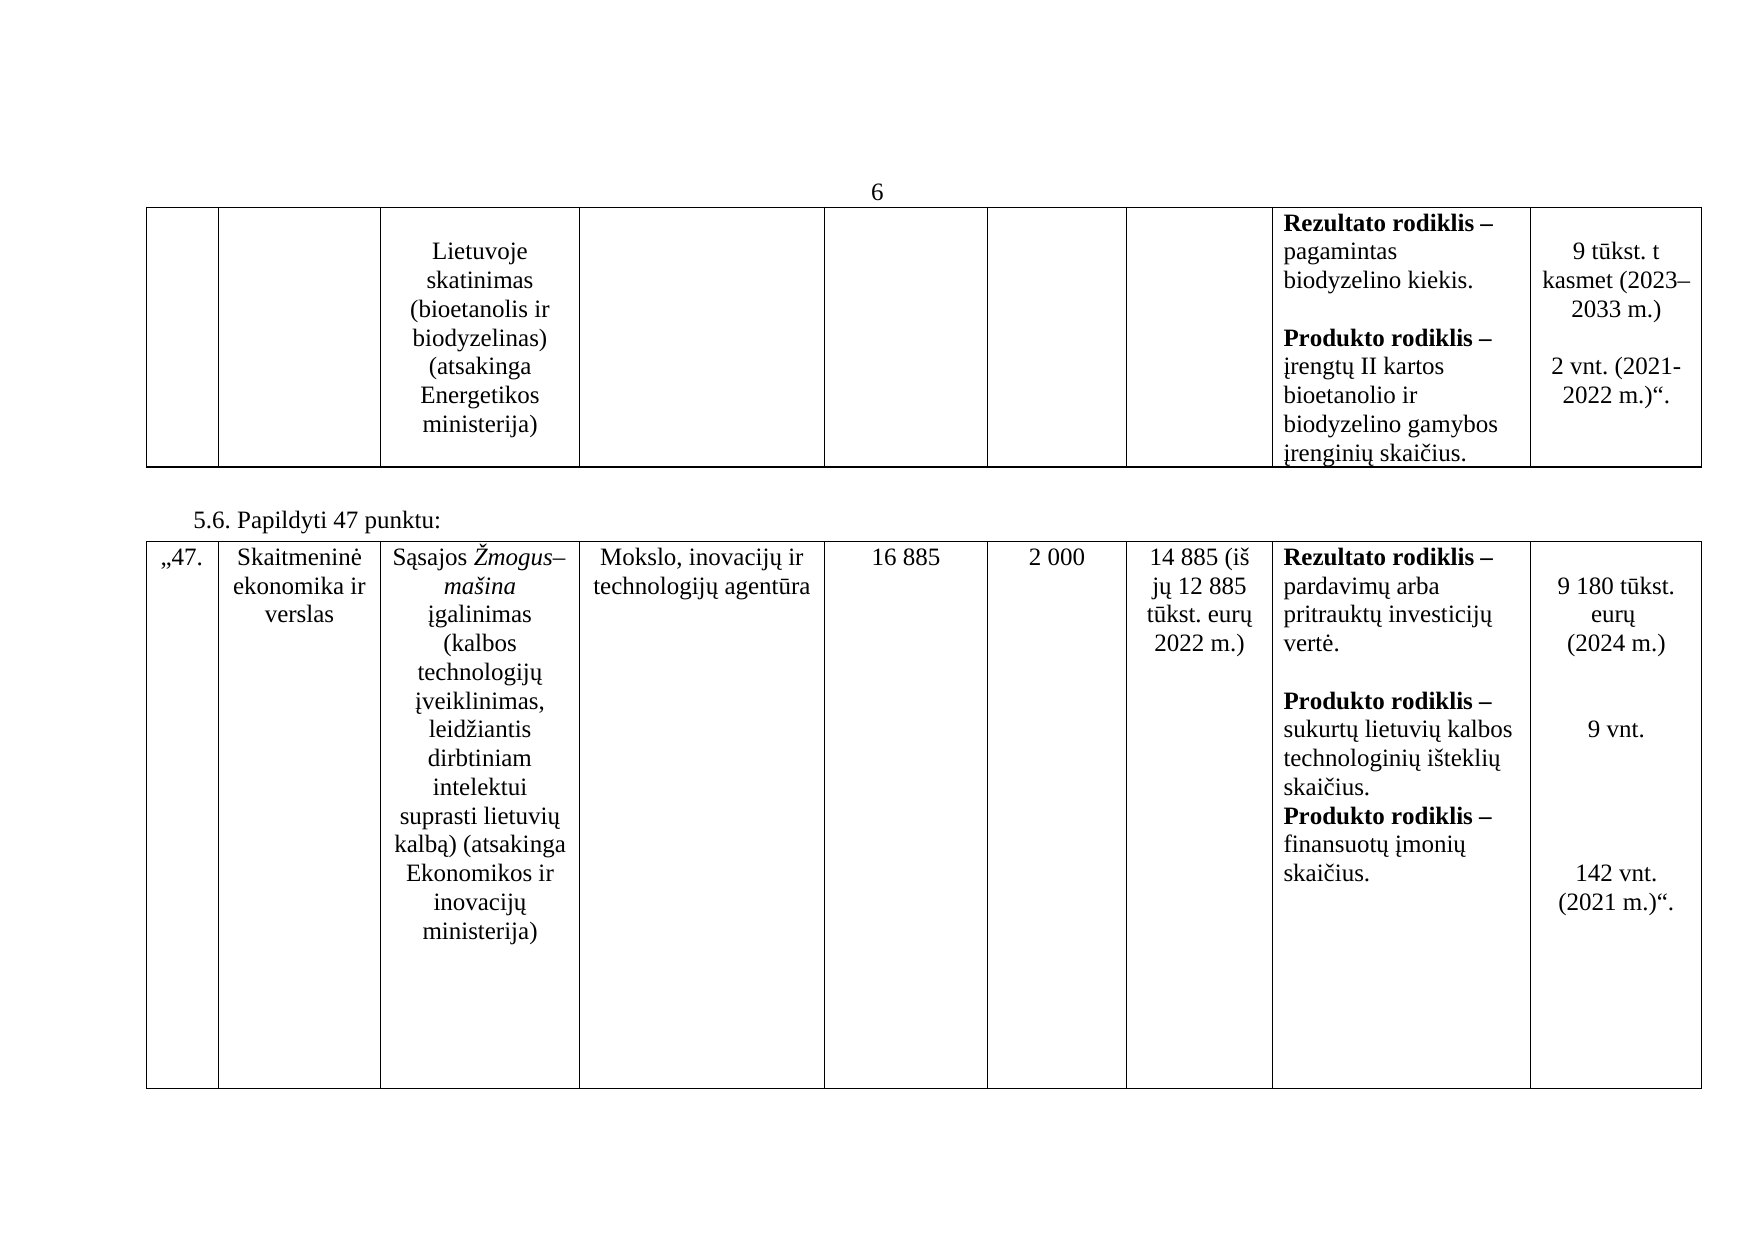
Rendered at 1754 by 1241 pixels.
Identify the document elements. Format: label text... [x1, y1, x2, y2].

table_header Mokslo, inovacijų ir technologijų agentūra [580, 542, 824, 1088]
text 5.6. Papildyti 47 punktu: [118, 496, 1636, 534]
table_header [1127, 208, 1272, 466]
table_header 14 885 (iš jų 12 885 tūkst. eurų 2022 m.) [1127, 542, 1272, 1088]
table_header „47. [147, 542, 218, 1088]
table_header [825, 208, 987, 466]
table_header Rezultato rodiklis – pagamintas biodyzelino kiekis. Produkto rodiklis – įrengtų II kartos bioetanolio ir biodyzelino gamybos įrenginių skaičius. [1273, 208, 1530, 466]
table_header 16 885 [825, 542, 987, 1088]
table_header 9 tūkst. t kasmet (2023–2033 m.) 2 vnt. (2021-2022 m.)“. [1531, 208, 1701, 466]
table_header Sąsajos Žmogus–mašina įgalinimas (kalbos technologijų įveiklinimas, leidžiantis dirbtiniam intelektui suprasti lietuvių kalbą) (atsakinga Ekonomikos ir inovacijų ministerija) [381, 542, 579, 1088]
table_header [147, 208, 218, 466]
table_header [580, 208, 824, 466]
table_header 2 000 [988, 542, 1126, 1088]
table_header [219, 208, 380, 466]
table_header Rezultato rodiklis –pardavimų arba pritrauktų investicijų vertė. Produkto rodiklis – sukurtų lietuvių kalbos technologinių išteklių skaičius. Produkto rodiklis –finansuotų įmonių skaičius. [1273, 542, 1530, 1088]
table_header 9 180 tūkst. eurų (2024 m.) 9 vnt. 142 vnt. (2021 m.)“. [1531, 542, 1701, 1088]
table_header Skaitmeninė ekonomika ir verslas [219, 542, 380, 1088]
table_header Lietuvoje skatinimas (bioetanolis ir biodyzelinas) (atsakinga Energetikos ministerija) [381, 208, 579, 466]
table_header [988, 208, 1126, 466]
